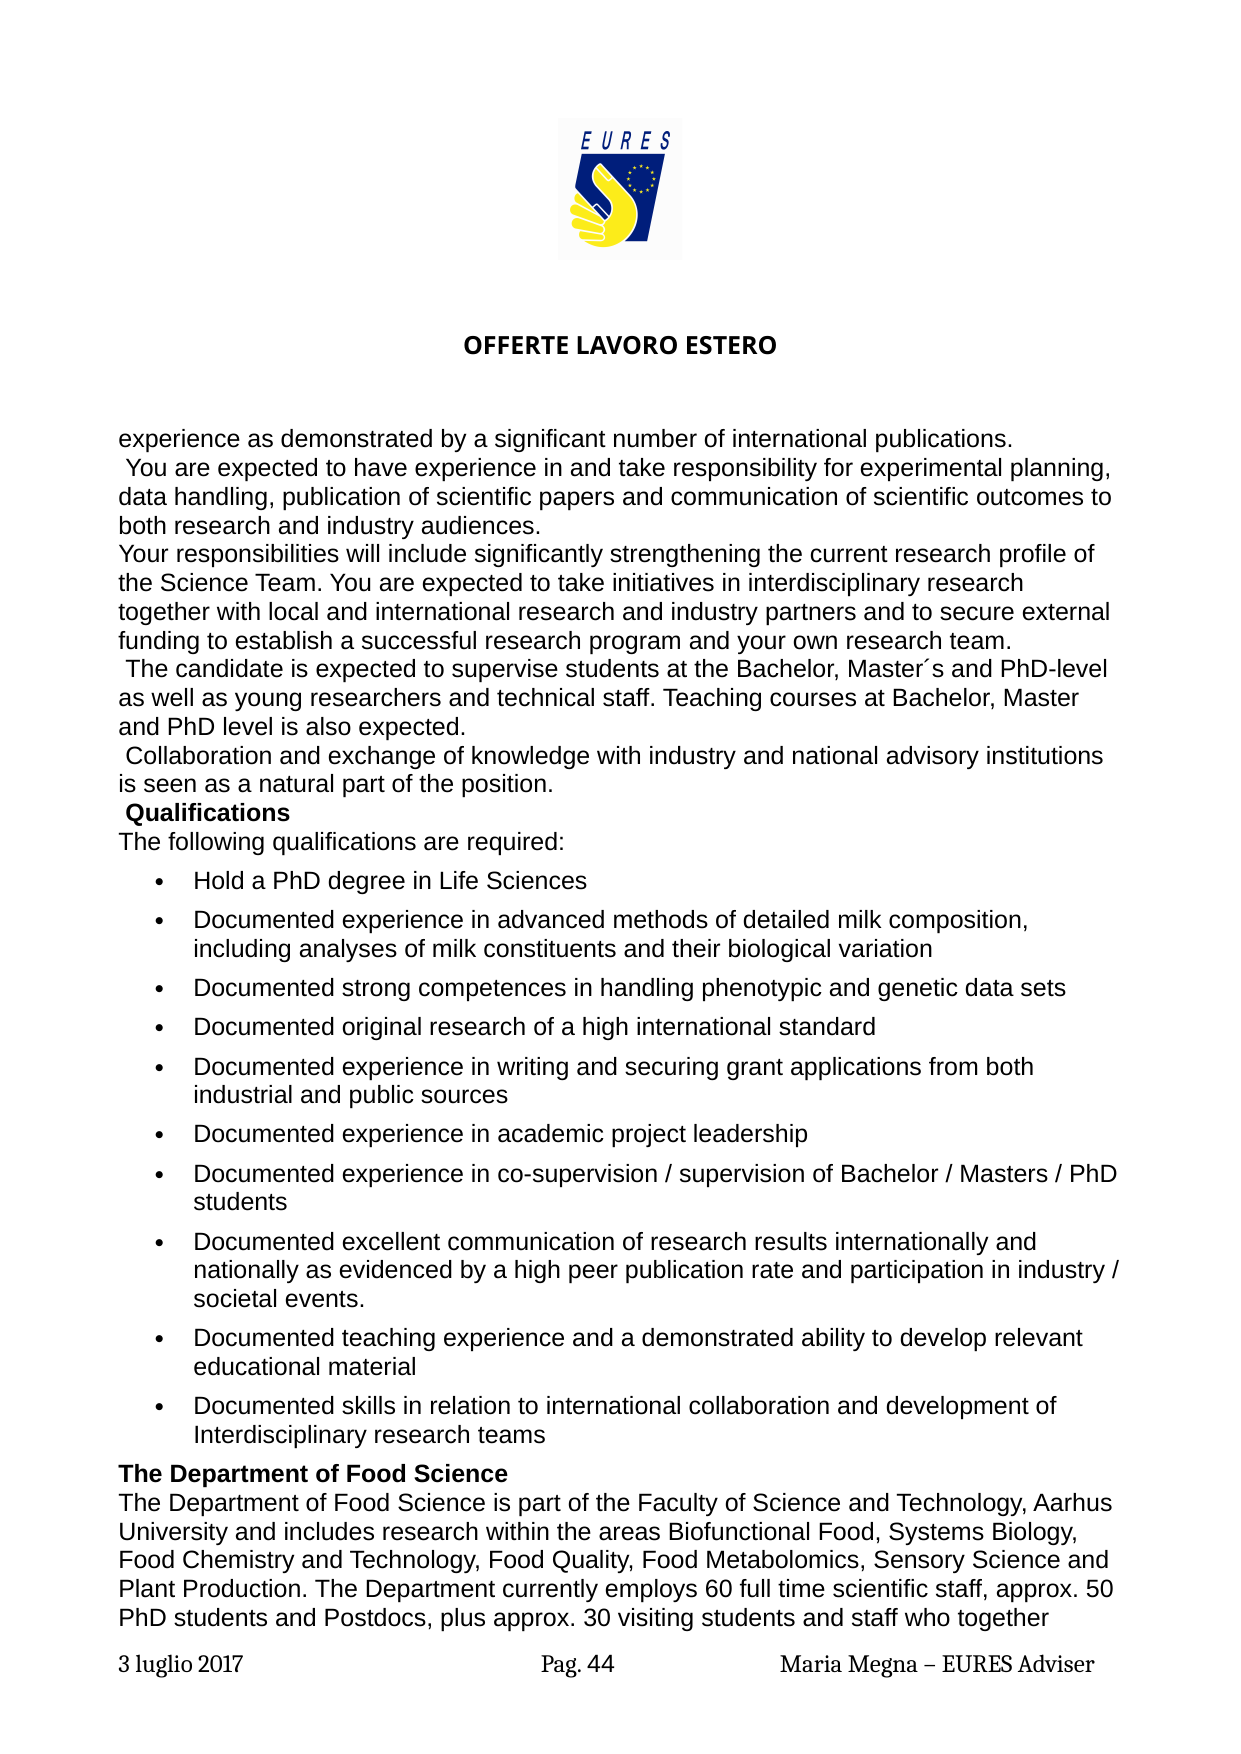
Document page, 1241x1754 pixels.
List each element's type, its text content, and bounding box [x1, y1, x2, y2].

list Hold a PhD degree in Life Sciences [156, 866, 1122, 895]
text The Department of Food Science The Department of Food Science is part of the Faculty of Science and Technology, Aarhus University and includes research within the areas Biofunctional Food, Systems Biology, Food Chemistry and Technology, Food Quality, Food Metabolomics, Sensory Science and Plant Production. The Department currently employs 60 full time scientific staff, approx. 50 PhD students and Postdocs, plus approx. 30 visiting students and staff who together [118, 1459, 1122, 1631]
list Documented excellent communication of research results internationally and nationally as evidenced by a high peer publication rate and participation in industry / societal events. [156, 1226, 1122, 1313]
list Documented skills in relation to international collaboration and development of Interdisciplinary research teams [156, 1391, 1122, 1448]
list Documented experience in advanced methods of detailed milk composition, including analyses of milk constituents and their biological variation [156, 905, 1122, 963]
list Documented original research of a high international standard [156, 1012, 1122, 1041]
list Documented teaching experience and a demonstrated ability to develop relevant educational material [156, 1323, 1122, 1381]
picture [557, 118, 683, 260]
list Documented experience in writing and securing grant applications from both industrial and public sources [156, 1051, 1122, 1109]
list Documented experience in academic project leadership [156, 1119, 1122, 1148]
list Documented strong competences in handling phenotypic and genetic data sets [156, 973, 1122, 1002]
list Documented experience in co-supervision / supervision of Bachelor / Masters / PhD students [156, 1158, 1122, 1216]
text experience as demonstrated by a significant number of international publications. You are expected to have experience in and take responsibility for experimental planning, data handling, publication of scientific papers and communication of scientific outcomes to both research and industry audiences. Your responsibilities will include significantly strengthening the current research profile of the Science Team. You are expected to take initiatives in interdisciplinary research together with local and international research and industry partners and to secure external funding to establish a successful research program and your own research team. The candidate is expected to supervise students at the Bachelor, Master´s and PhD-level as well as young researchers and technical staff. Teaching courses at Bachelor, Master and PhD level is also expected. Collaboration and exchange of knowledge with industry and national advisory institutions is seen as a natural part of the position. Qualifications The following qualifications are required: [118, 424, 1122, 856]
